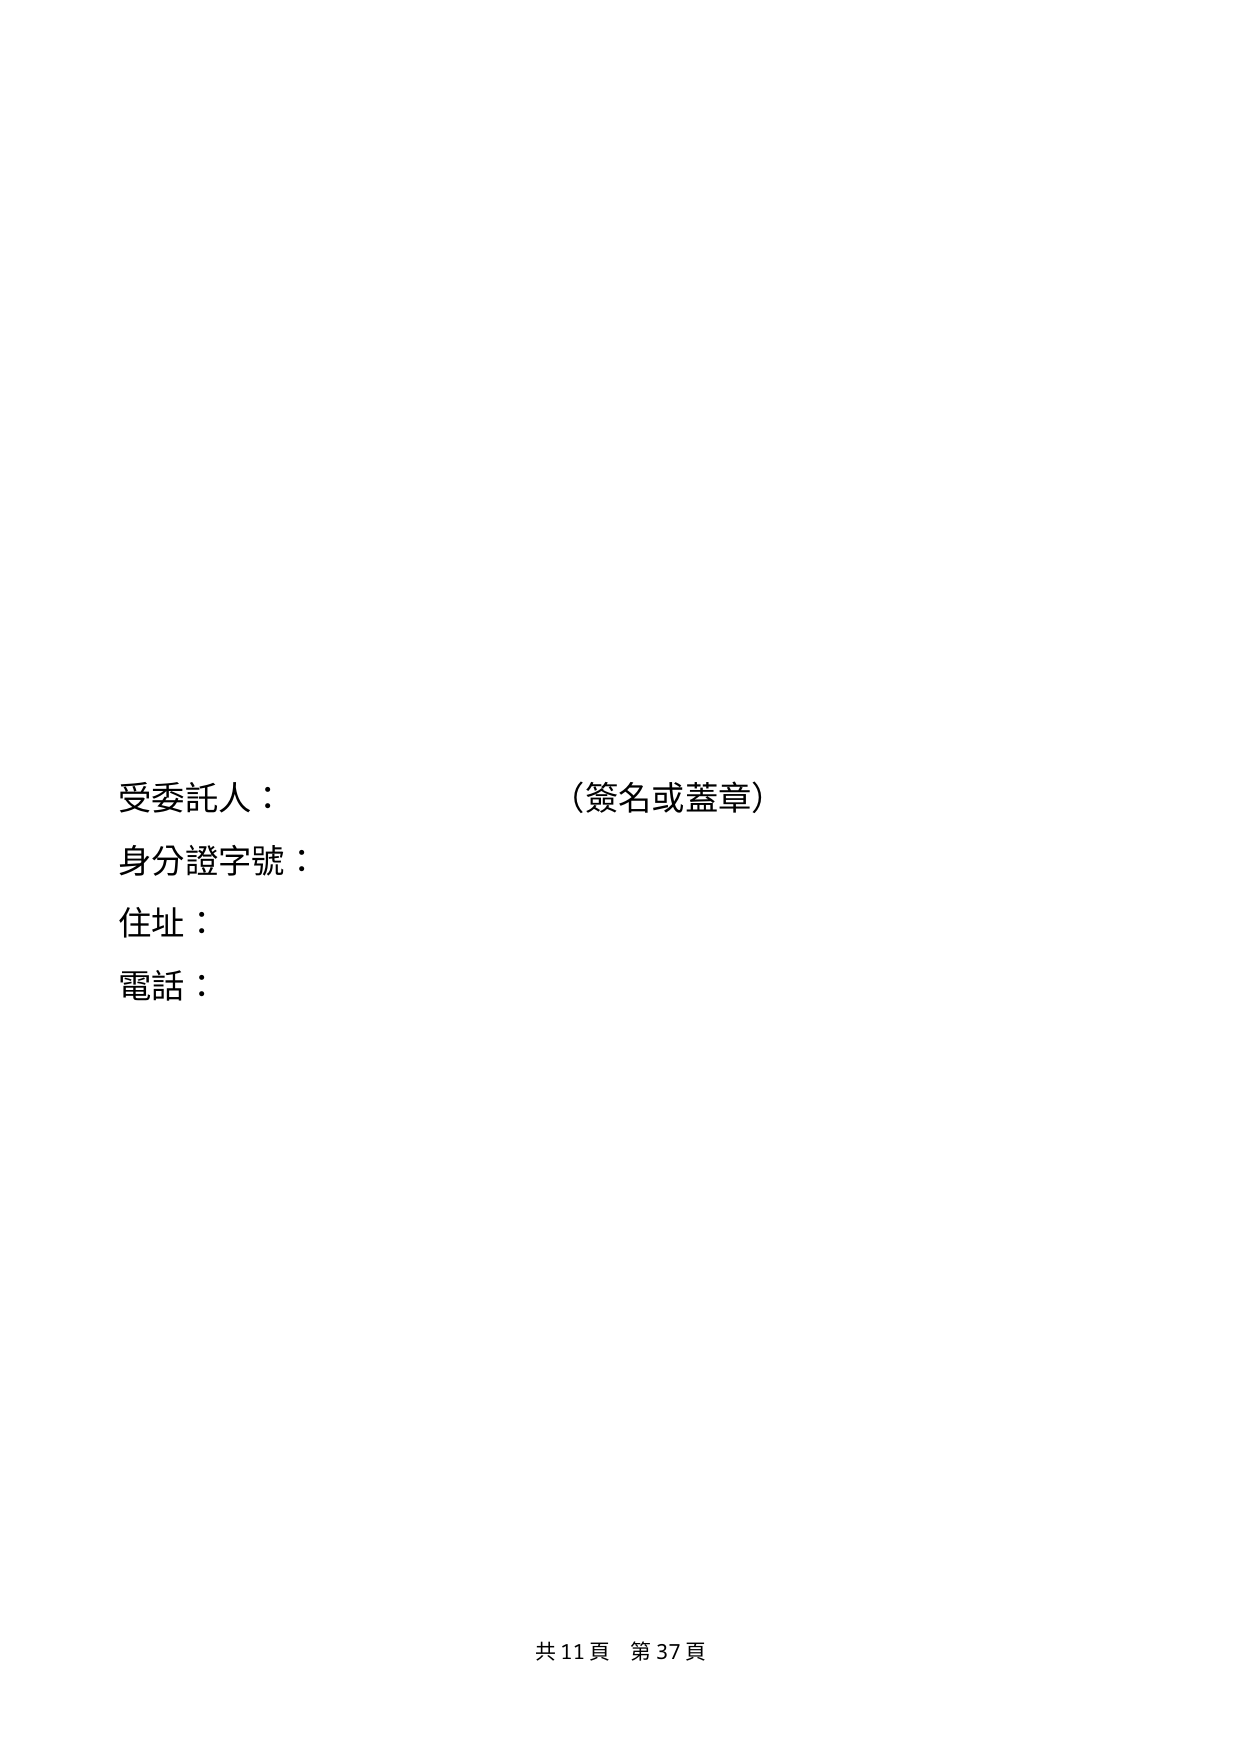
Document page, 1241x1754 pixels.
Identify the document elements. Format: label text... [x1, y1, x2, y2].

text 身分證字號： [118, 817, 1122, 879]
text 住址： [118, 879, 1122, 942]
text 電話： [118, 942, 1122, 1004]
text 受委託人： （簽名或蓋章） [118, 754, 1122, 817]
